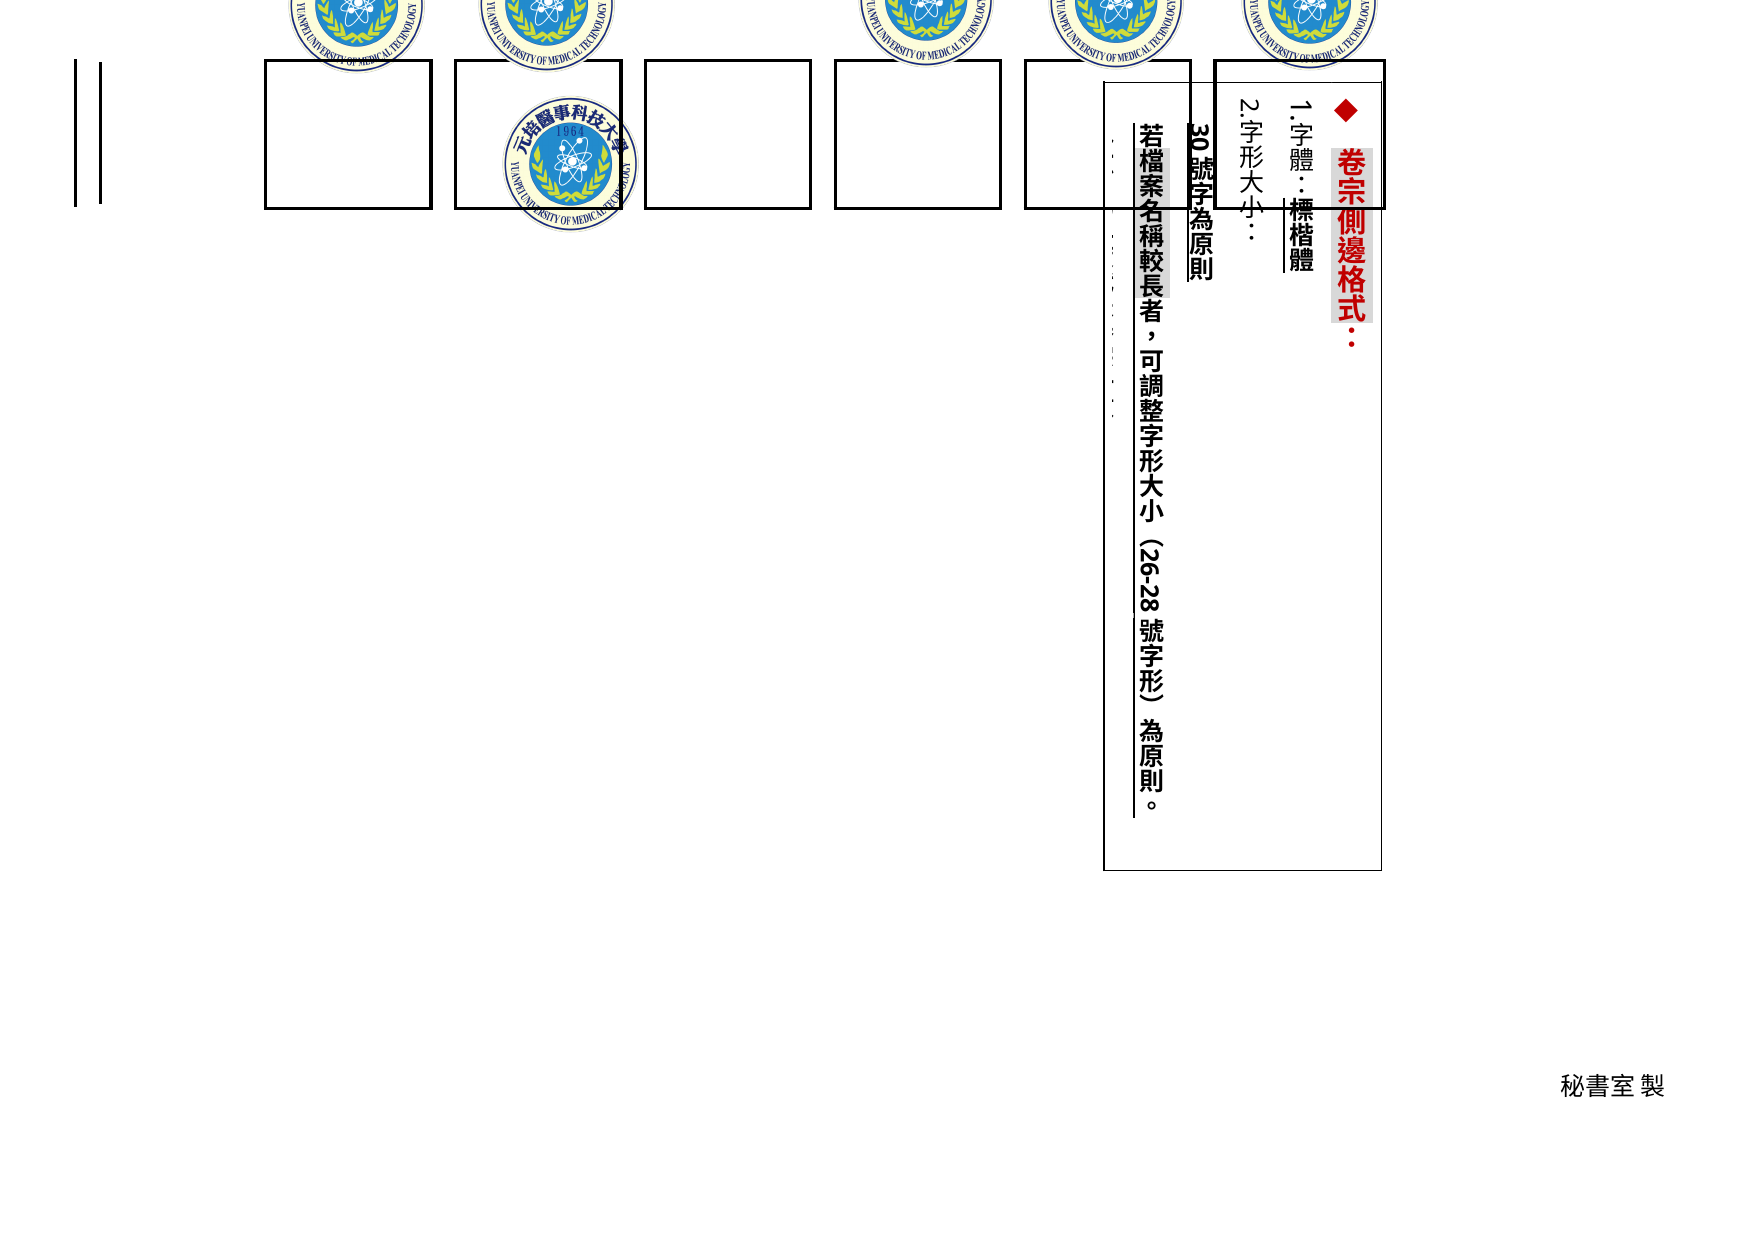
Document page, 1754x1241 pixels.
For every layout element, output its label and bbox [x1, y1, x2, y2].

table_header [1217, 62, 1383, 207]
table_header [100, 59, 264, 207]
picture [500, 207, 642, 245]
table_header [812, 59, 834, 207]
table_header [77, 59, 100, 207]
table_header [267, 62, 429, 207]
table_header [837, 62, 999, 207]
table_header [647, 62, 809, 207]
picture [285, 0, 428, 59]
table_header [1002, 59, 1024, 207]
picture [475, 0, 618, 85]
picture [1045, 0, 1187, 82]
table_header [1192, 59, 1213, 207]
picture [855, 0, 997, 80]
table_header [433, 59, 454, 207]
table_header [1027, 62, 1189, 207]
table_header [457, 62, 619, 207]
picture [1238, 0, 1381, 59]
table_header [623, 59, 644, 207]
